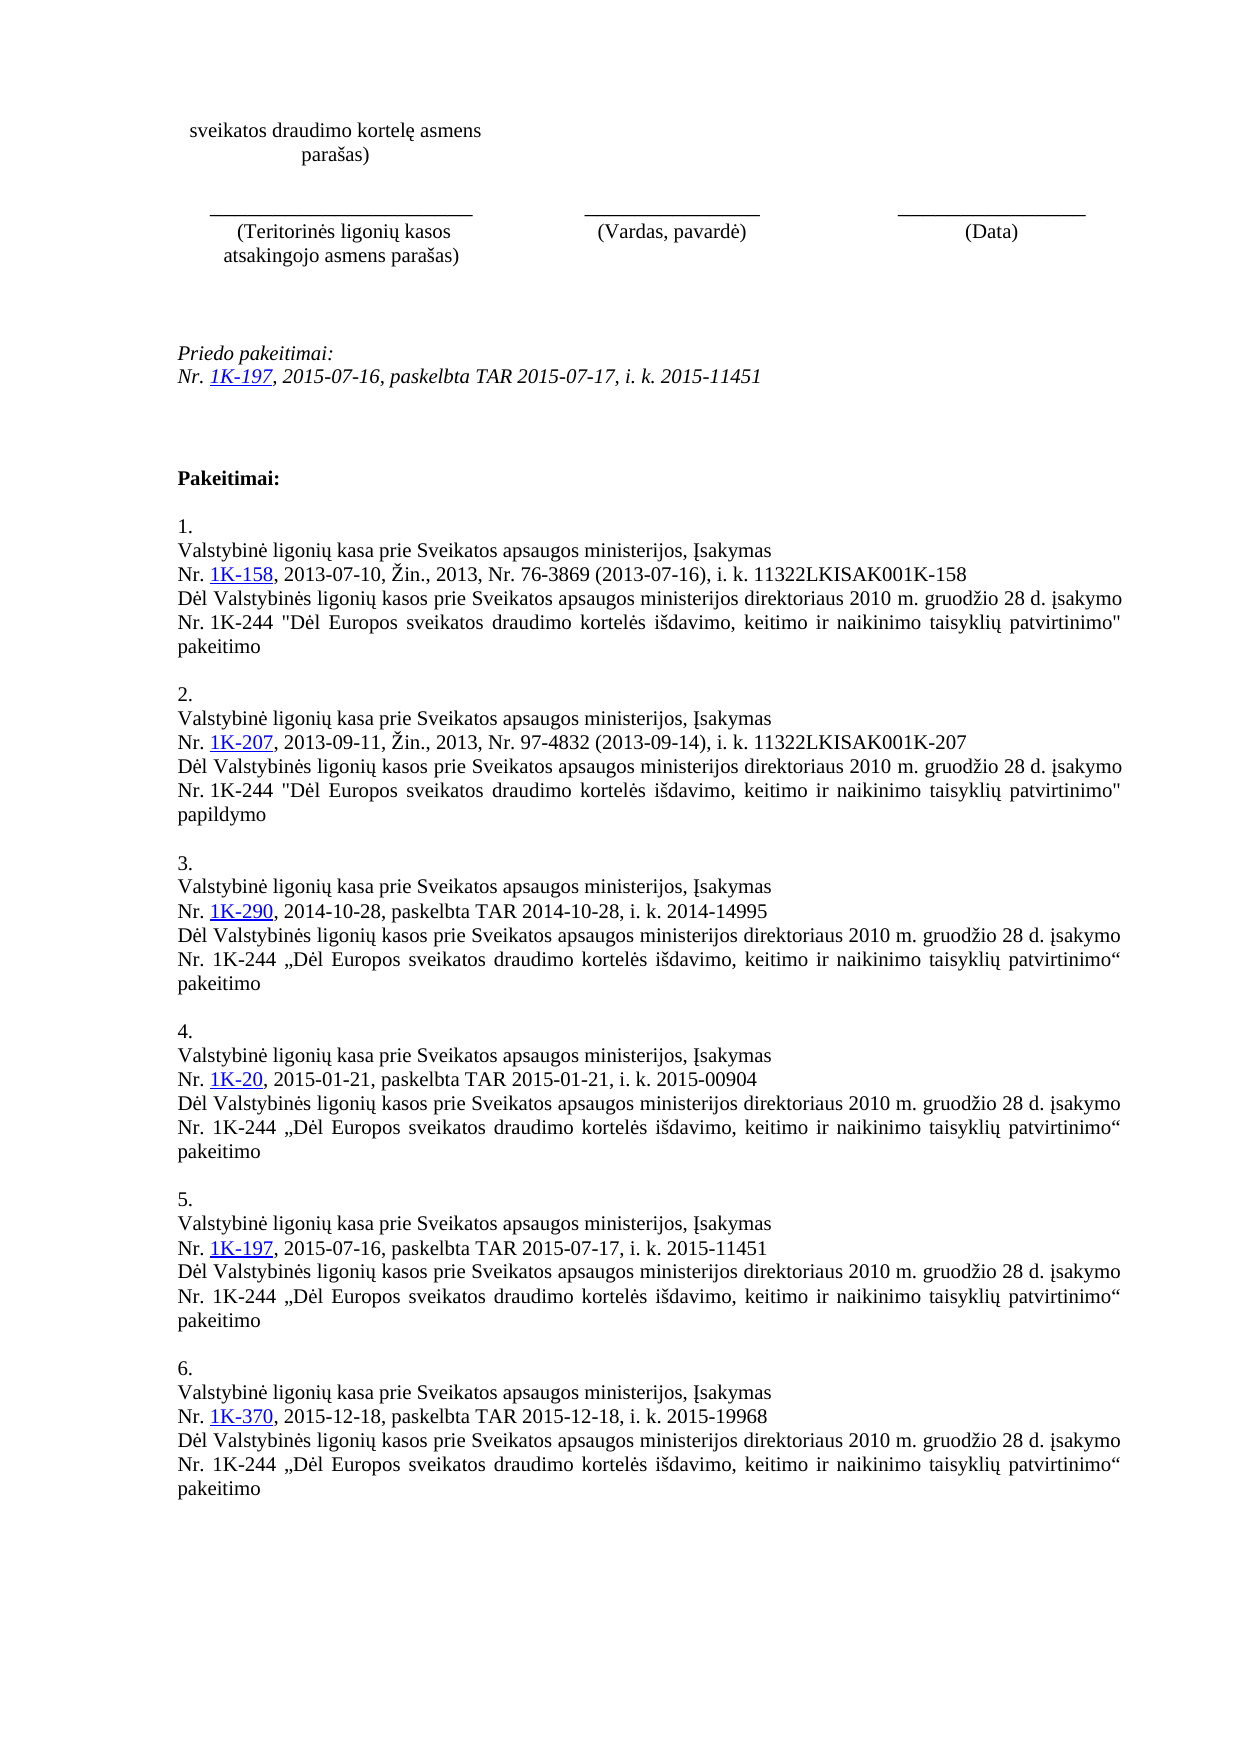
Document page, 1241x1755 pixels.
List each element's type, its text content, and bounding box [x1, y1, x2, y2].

table_cell _____________________ (Teritorinės ligonių kasos atsakingojo asmens parašas) [177, 190, 505, 283]
text 3. [177, 850, 1122, 874]
table_cell [834, 118, 1145, 190]
text Dėl Valstybinės ligonių kasos prie Sveikatos apsaugos ministerijos direktoriaus 2010 m. gruodžio 28 d. įsakymo Nr. 1K-244 „Dėl Europos sveikatos draudimo kortelės išdavimo, keitimo ir naikinimo taisyklių patvirtinimo“ pakeitimo [177, 923, 1122, 995]
text 4. [177, 1019, 1122, 1043]
text 2. [177, 682, 1122, 706]
text Nr. 1K-197, 2015-07-16, paskelbta TAR 2015-07-17, i. k. 2015-11451 [177, 1235, 1122, 1259]
text 6. [177, 1356, 1122, 1380]
text Nr. 1K-20, 2015-01-21, paskelbta TAR 2015-01-21, i. k. 2015-00904 [177, 1067, 1122, 1091]
text Dėl Valstybinės ligonių kasos prie Sveikatos apsaugos ministerijos direktoriaus 2010 m. gruodžio 28 d. įsakymo Nr. 1K-244 „Dėl Europos sveikatos draudimo kortelės išdavimo, keitimo ir naikinimo taisyklių patvirtinimo“ pakeitimo [177, 1091, 1122, 1163]
text Nr. 1K-370, 2015-12-18, paskelbta TAR 2015-12-18, i. k. 2015-19968 [177, 1404, 1122, 1428]
text Valstybinė ligonių kasa prie Sveikatos apsaugos ministerijos, Įsakymas [177, 1211, 1122, 1235]
text Nr. 1K-290, 2014-10-28, paskelbta TAR 2014-10-28, i. k. 2014-14995 [177, 898, 1122, 923]
text Valstybinė ligonių kasa prie Sveikatos apsaugos ministerijos, Įsakymas [177, 1043, 1122, 1067]
table_cell sveikatos draudimo kortelę asmens parašas) [177, 118, 493, 190]
text Valstybinė ligonių kasa prie Sveikatos apsaugos ministerijos, Įsakymas [177, 1380, 1122, 1404]
text Dėl Valstybinės ligonių kasos prie Sveikatos apsaugos ministerijos direktoriaus 2010 m. gruodžio 28 d. įsakymo Nr. 1K-244 "Dėl Europos sveikatos draudimo kortelės išdavimo, keitimo ir naikinimo taisyklių patvirtinimo" papildymo [177, 754, 1122, 826]
text Priedo pakeitimai: [177, 340, 1122, 364]
table_cell ______________ (Vardas, pavardė) [505, 190, 838, 283]
text Nr. 1K-158, 2013-07-10, Žin., 2013, Nr. 76-3869 (2013-07-16), i. k. 11322LKISAK001K-158 [177, 562, 1122, 586]
text Dėl Valstybinės ligonių kasos prie Sveikatos apsaugos ministerijos direktoriaus 2010 m. gruodžio 28 d. įsakymo Nr. 1K-244 „Dėl Europos sveikatos draudimo kortelės išdavimo, keitimo ir naikinimo taisyklių patvirtinimo“ pakeitimo [177, 1428, 1122, 1500]
text Dėl Valstybinės ligonių kasos prie Sveikatos apsaugos ministerijos direktoriaus 2010 m. gruodžio 28 d. įsakymo Nr. 1K-244 „Dėl Europos sveikatos draudimo kortelės išdavimo, keitimo ir naikinimo taisyklių patvirtinimo“ pakeitimo [177, 1259, 1122, 1332]
text Valstybinė ligonių kasa prie Sveikatos apsaugos ministerijos, Įsakymas [177, 874, 1122, 898]
text Valstybinė ligonių kasa prie Sveikatos apsaugos ministerijos, Įsakymas [177, 538, 1122, 562]
text Nr. 1K-197, 2015-07-16, paskelbta TAR 2015-07-17, i. k. 2015-11451 [177, 364, 1122, 388]
table_cell [494, 118, 834, 190]
table_cell _______________ (Data) [839, 190, 1145, 283]
text Nr. 1K-207, 2013-09-11, Žin., 2013, Nr. 97-4832 (2013-09-14), i. k. 11322LKISAK001K-207 [177, 730, 1122, 754]
text Dėl Valstybinės ligonių kasos prie Sveikatos apsaugos ministerijos direktoriaus 2010 m. gruodžio 28 d. įsakymo Nr. 1K-244 "Dėl Europos sveikatos draudimo kortelės išdavimo, keitimo ir naikinimo taisyklių patvirtinimo" pakeitimo [177, 586, 1122, 658]
text 5. [177, 1187, 1122, 1211]
text 1. [177, 513, 1122, 538]
text Pakeitimai: [177, 465, 1122, 489]
text Valstybinė ligonių kasa prie Sveikatos apsaugos ministerijos, Įsakymas [177, 706, 1122, 730]
